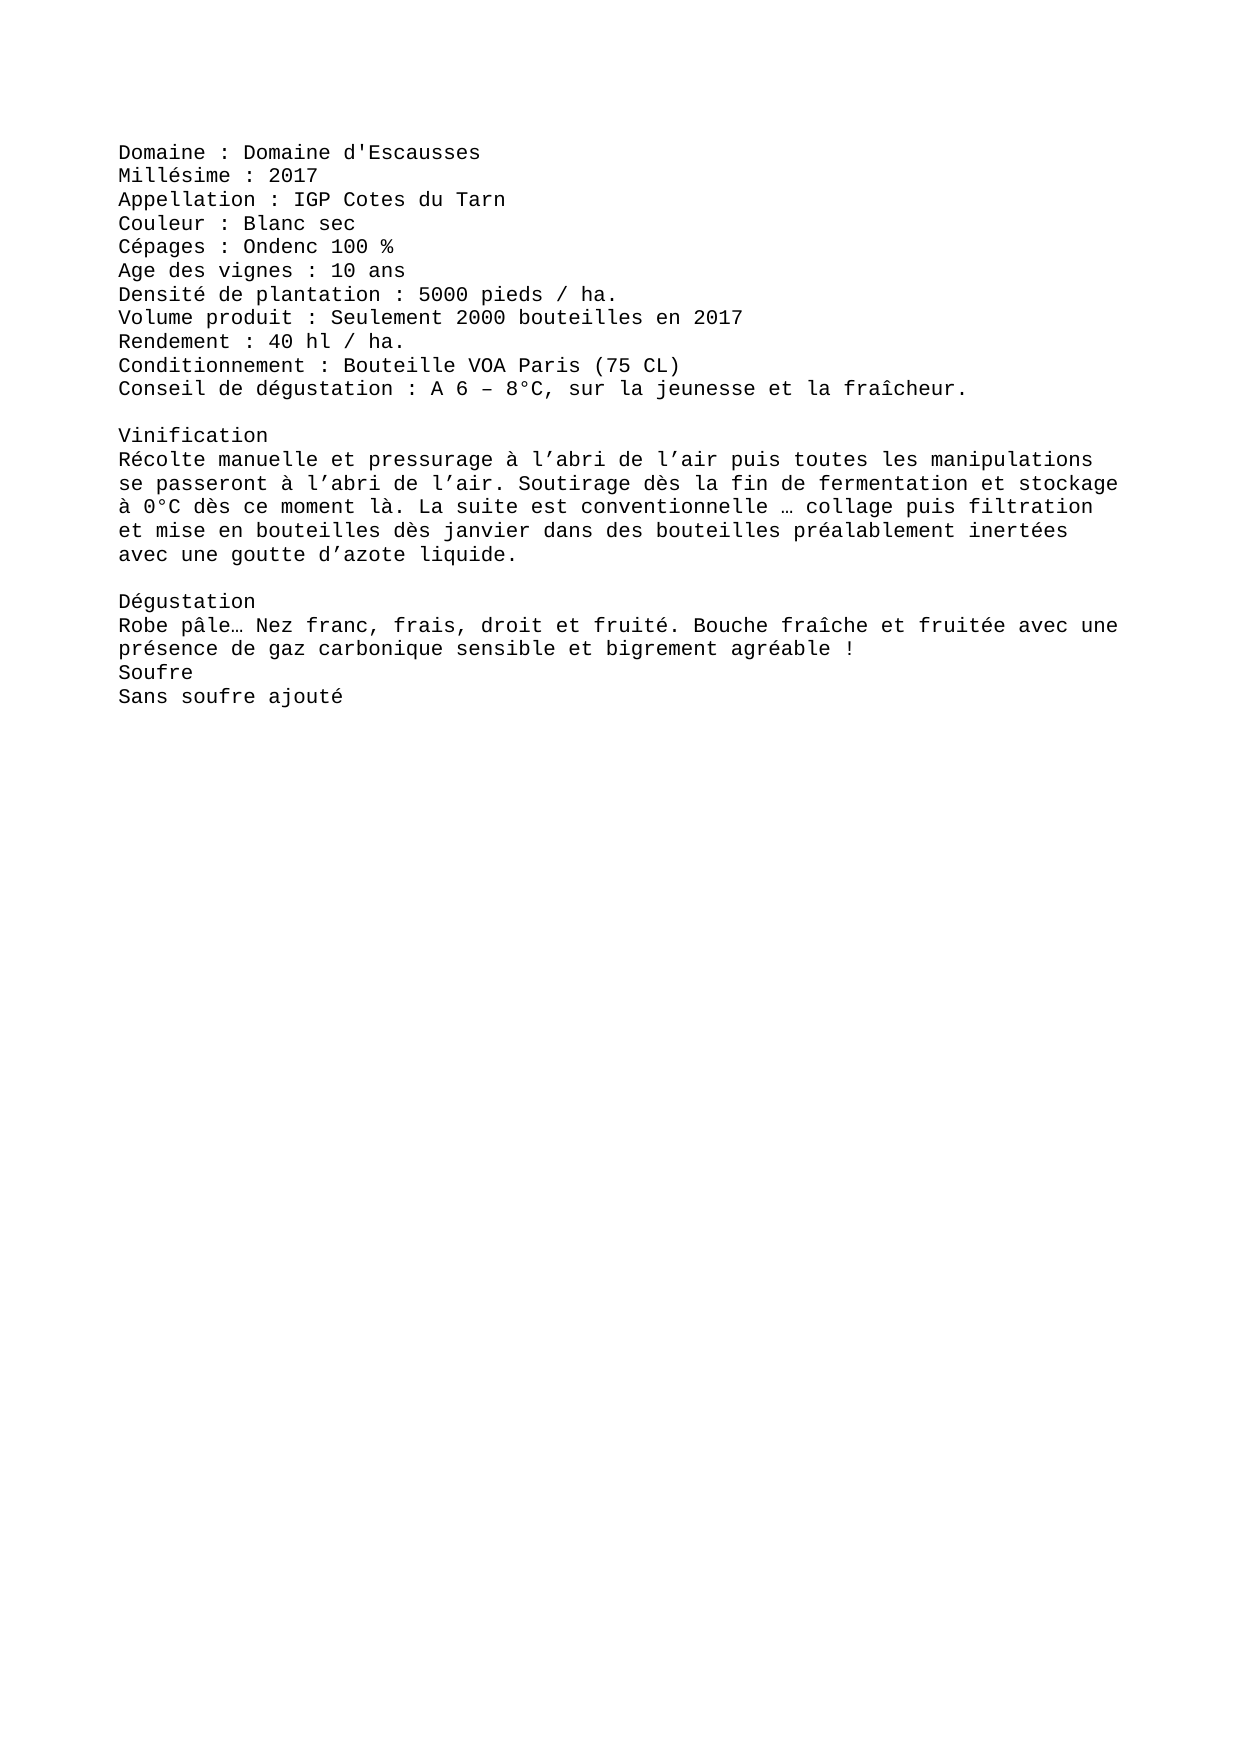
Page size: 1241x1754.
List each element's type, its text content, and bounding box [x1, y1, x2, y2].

text Domaine : Domaine d'Escausses [118, 142, 1122, 165]
text Vinification [118, 426, 1122, 449]
text Soufre [118, 662, 1122, 686]
text Densité de plantation : 5000 pieds / ha. [118, 284, 1122, 307]
text Millésime : 2017 [118, 165, 1122, 189]
text Cépages : Ondenc 100 % [118, 236, 1122, 260]
text Robe pâle… Nez franc, frais, droit et fruité. Bouche fraîche et fruitée avec une présence de gaz carbonique sensible et bigrement agréable ! [118, 615, 1122, 662]
text Dégustation [118, 591, 1122, 615]
text Conseil de dégustation : A 6 – 8°C, sur la jeunesse et la fraîcheur. [118, 378, 1122, 402]
text Volume produit : Seulement 2000 bouteilles en 2017 [118, 307, 1122, 331]
text Récolte manuelle et pressurage à l’abri de l’air puis toutes les manipulations se passeront à l’abri de l’air. Soutirage dès la fin de fermentation et stockage à 0°C dès ce moment là. La suite est conventionnelle … collage puis filtration et mise en bouteilles dès janvier dans des bouteilles préalablement inertées avec une goutte d’azote liquide. [118, 449, 1122, 567]
text Couleur : Blanc sec [118, 213, 1122, 236]
text Conditionnement : Bouteille VOA Paris (75 CL) [118, 354, 1122, 378]
text Age des vignes : 10 ans [118, 260, 1122, 284]
text Sans soufre ajouté [118, 686, 1122, 709]
text Appellation : IGP Cotes du Tarn [118, 189, 1122, 213]
text Rendement : 40 hl / ha. [118, 331, 1122, 354]
